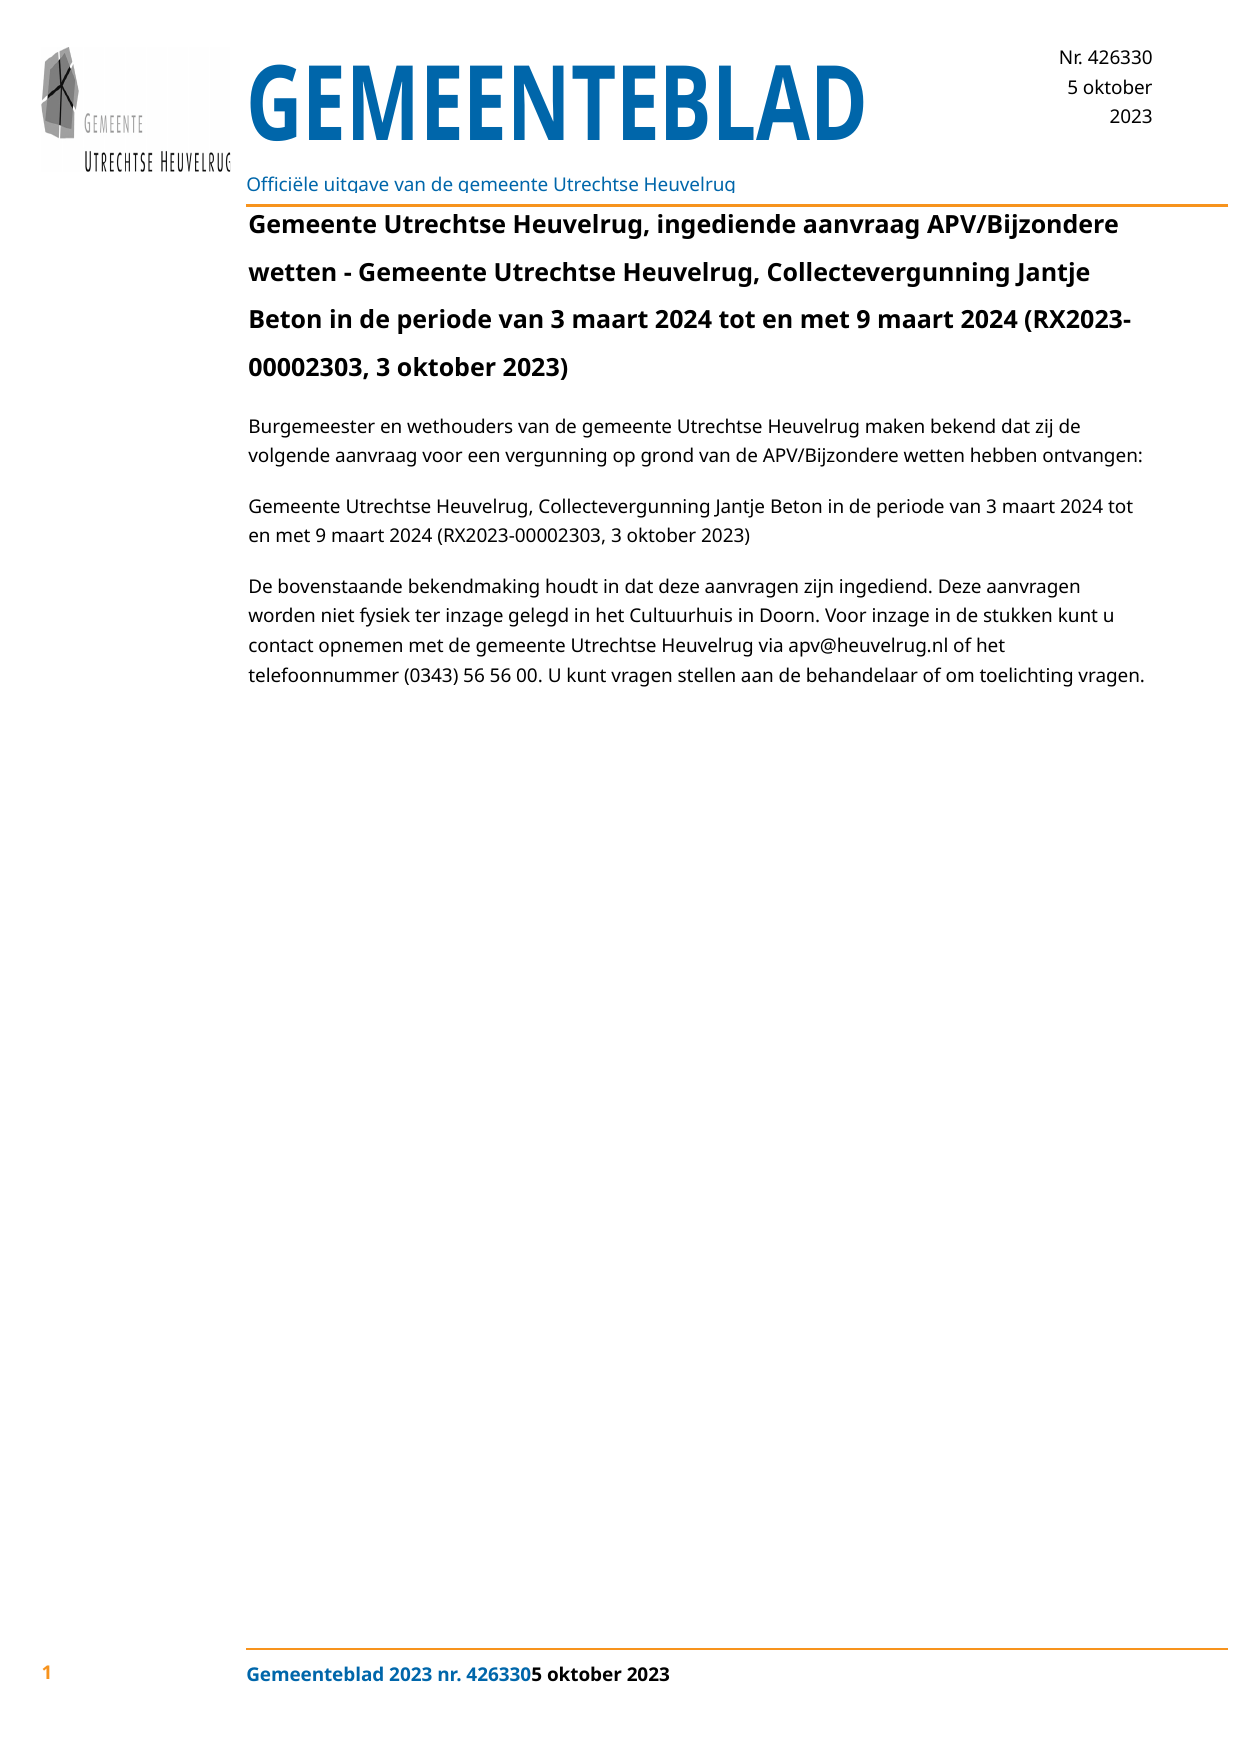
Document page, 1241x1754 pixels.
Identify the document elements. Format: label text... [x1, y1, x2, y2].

text Gemeente Utrechtse Heuvelrug, ingediende aanvraag APV/Bijzondere wetten - Gemeente Utrechtse Heuvelrug, Collectevergunning Jantje Beton in de periode van 3 maart 2024 tot en met 9 maart 2024 (RX2023-00002303, 3 oktober 2023) [248, 207, 1152, 384]
text Gemeente Utrechtse Heuvelrug, Collectevergunning Jantje Beton in de periode van 3 maart 2024 tot en met 9 maart 2024 (RX2023-00002303, 3 oktober 2023) [248, 493, 1152, 548]
text De bovenstaande bekendmaking houdt in dat deze aanvragen zijn ingediend. Deze aanvragen worden niet fysiek ter inzage gelegd in het Cultuurhuis in Doorn. Voor inzage in de stukken kunt u contact opnemen met de gemeente Utrechtse Heuvelrug via apv@heuvelrug.nl of het telefoonnummer (0343) 56 56 00. U kunt vragen stellen aan de behandelaar of om toelichting vragen. [248, 573, 1152, 688]
picture [41, 47, 231, 172]
text Burgemeester en wethouders van de gemeente Utrechtse Heuvelrug maken bekend dat zij de volgende aanvraag voor een vergunning op grond van de APV/Bijzondere wetten hebben ontvangen: [248, 413, 1152, 468]
